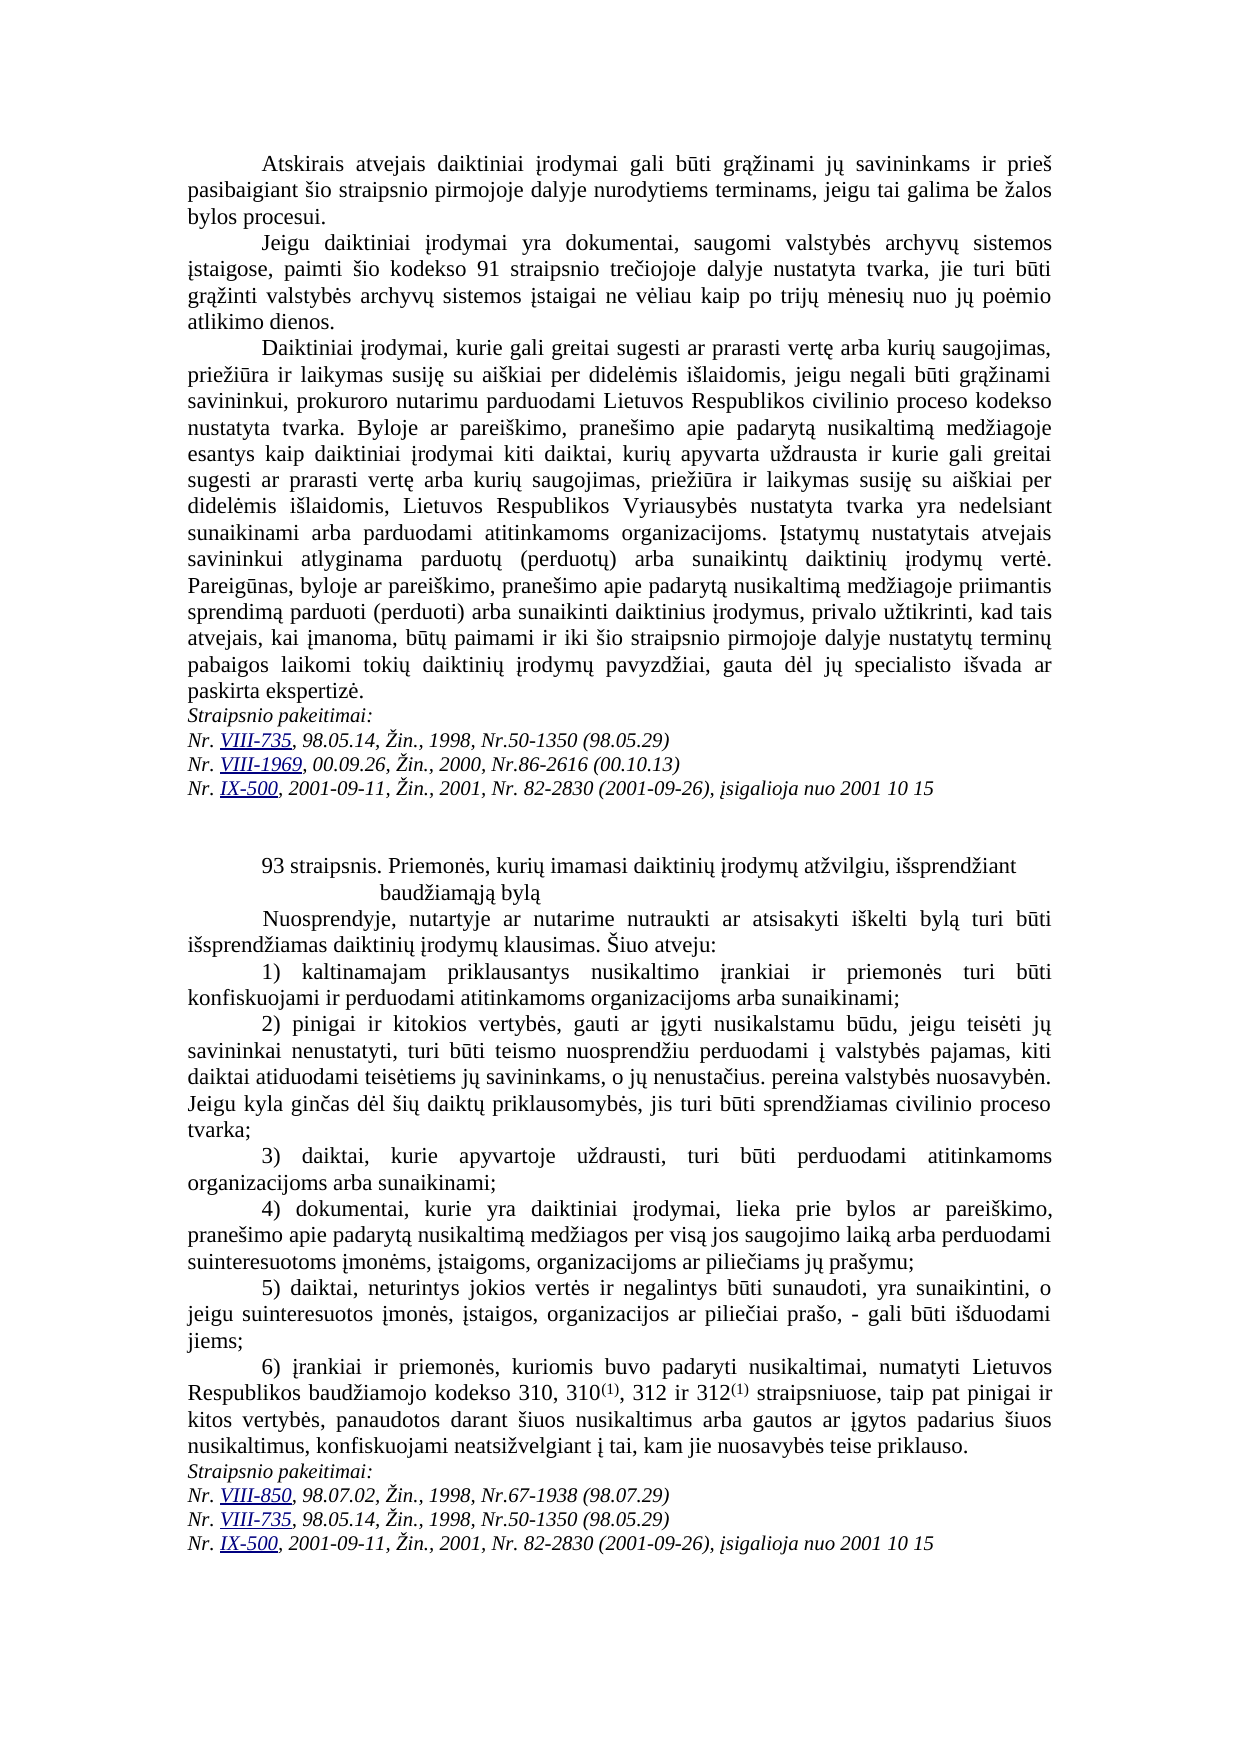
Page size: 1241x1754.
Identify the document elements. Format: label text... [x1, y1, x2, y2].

text Atskirais atvejais daiktiniai įrodymai gali būti grąžinami jų savininkams ir prieš pasibaigiant šio straipsnio pirmojoje dalyje nurodytiems terminams, jeigu tai galima be žalos bylos procesui. [187, 150, 1053, 229]
text baudžiamąją bylą [379, 879, 1053, 905]
text Nr. VIII-850, 98.07.02, Žin., 1998, Nr.67-1938 (98.07.29) [187, 1483, 1053, 1507]
text Straipsnio pakeitimai: [187, 703, 1053, 727]
text Nr. VIII-735, 98.05.14, Žin., 1998, Nr.50-1350 (98.05.29) [187, 727, 1053, 752]
text Nuosprendyje, nutartyje ar nutarime nutraukti ar atsisakyti iškelti bylą turi būti išsprendžiamas daiktinių įrodymų klausimas. Šiuo atveju: [187, 905, 1053, 958]
text 5) daiktai, neturintys jokios vertės ir negalintys būti sunaudoti, yra sunaikintini, o jeigu suinteresuotos įmonės, įstaigos, organizacijos ar piliečiai prašo, - gali būti išduodami jiems; [187, 1274, 1053, 1353]
text 93 straipsnis. Priemonės, kurių imamasi daiktinių įrodymų atžvilgiu, išsprendžiant [261, 852, 1053, 879]
text 2) pinigai ir kitokios vertybės, gauti ar įgyti nusikalstamu būdu, jeigu teisėti jų savininkai nenustatyti, turi būti teismo nuosprendžiu perduodami į valstybės pajamas, kiti daiktai atiduodami teisėtiems jų savininkams, o jų nenustačius. pereina valstybės nuosavybėn. Jeigu kyla ginčas dėl šių daiktų priklausomybės, jis turi būti sprendžiamas civilinio proceso tvarka; [187, 1011, 1053, 1142]
text Nr. VIII-735, 98.05.14, Žin., 1998, Nr.50-1350 (98.05.29) [187, 1507, 1053, 1531]
text Nr. IX-500, 2001-09-11, Žin., 2001, Nr. 82-2830 (2001-09-26), įsigalioja nuo 2001 10 15 [187, 1531, 1053, 1555]
text 4) dokumentai, kurie yra daiktiniai įrodymai, lieka prie bylos ar pareiškimo, pranešimo apie padarytą nusikaltimą medžiagos per visą jos saugojimo laiką arba perduodami suinteresuotoms įmonėms, įstaigoms, organizacijoms ar piliečiams jų prašymu; [187, 1195, 1053, 1274]
text 6) įrankiai ir priemonės, kuriomis buvo padaryti nusikaltimai, numatyti Lietuvos Respublikos baudžiamojo kodekso 310, 310(1), 312 ir 312(1) straipsniuose, taip pat pinigai ir kitos vertybės, panaudotos darant šiuos nusikaltimus arba gautos ar įgytos padarius šiuos nusikaltimus, konfiskuojami neatsižvelgiant į tai, kam jie nuosavybės teise priklauso. [187, 1353, 1053, 1458]
text Nr. IX-500, 2001-09-11, Žin., 2001, Nr. 82-2830 (2001-09-26), įsigalioja nuo 2001 10 15 [187, 776, 1053, 800]
text Daiktiniai įrodymai, kurie gali greitai sugesti ar prarasti vertę arba kurių saugojimas, priežiūra ir laikymas susiję su aiškiai per didelėmis išlaidomis, jeigu negali būti grąžinami savininkui, prokuroro nutarimu parduodami Lietuvos Respublikos civilinio proceso kodekso nustatyta tvarka. Byloje ar pareiškimo, pranešimo apie padarytą nusikaltimą medžiagoje esantys kaip daiktiniai įrodymai kiti daiktai, kurių apyvarta uždrausta ir kurie gali greitai sugesti ar prarasti vertę arba kurių saugojimas, priežiūra ir laikymas susiję su aiškiai per didelėmis išlaidomis, Lietuvos Respublikos Vyriausybės nustatyta tvarka yra nedelsiant sunaikinami arba parduodami atitinkamoms organizacijoms. Įstatymų nustatytais atvejais savininkui atlyginama parduotų (perduotų) arba sunaikintų daiktinių įrodymų vertė. Pareigūnas, byloje ar pareiškimo, pranešimo apie padarytą nusikaltimą medžiagoje priimantis sprendimą parduoti (perduoti) arba sunaikinti daiktinius įrodymus, privalo užtikrinti, kad tais atvejais, kai įmanoma, būtų paimami ir iki šio straipsnio pirmojoje dalyje nustatytų terminų pabaigos laikomi tokių daiktinių įrodymų pavyzdžiai, gauta dėl jų specialisto išvada ar paskirta ekspertizė. [187, 334, 1053, 703]
text Jeigu daiktiniai įrodymai yra dokumentai, saugomi valstybės archyvų sistemos įstaigose, paimti šio kodekso 91 straipsnio trečiojoje dalyje nustatyta tvarka, jie turi būti grąžinti valstybės archyvų sistemos įstaigai ne vėliau kaip po trijų mėnesių nuo jų poėmio atlikimo dienos. [187, 229, 1053, 334]
text Nr. VIII-1969, 00.09.26, Žin., 2000, Nr.86-2616 (00.10.13) [187, 752, 1053, 776]
text Straipsnio pakeitimai: [187, 1458, 1053, 1483]
text 3) daiktai, kurie apyvartoje uždrausti, turi būti perduodami atitinkamoms organizacijoms arba sunaikinami; [187, 1142, 1053, 1195]
text 1) kaltinamajam priklausantys nusikaltimo įrankiai ir priemonės turi būti konfiskuojami ir perduodami atitinkamoms organizacijoms arba sunaikinami; [187, 958, 1053, 1011]
